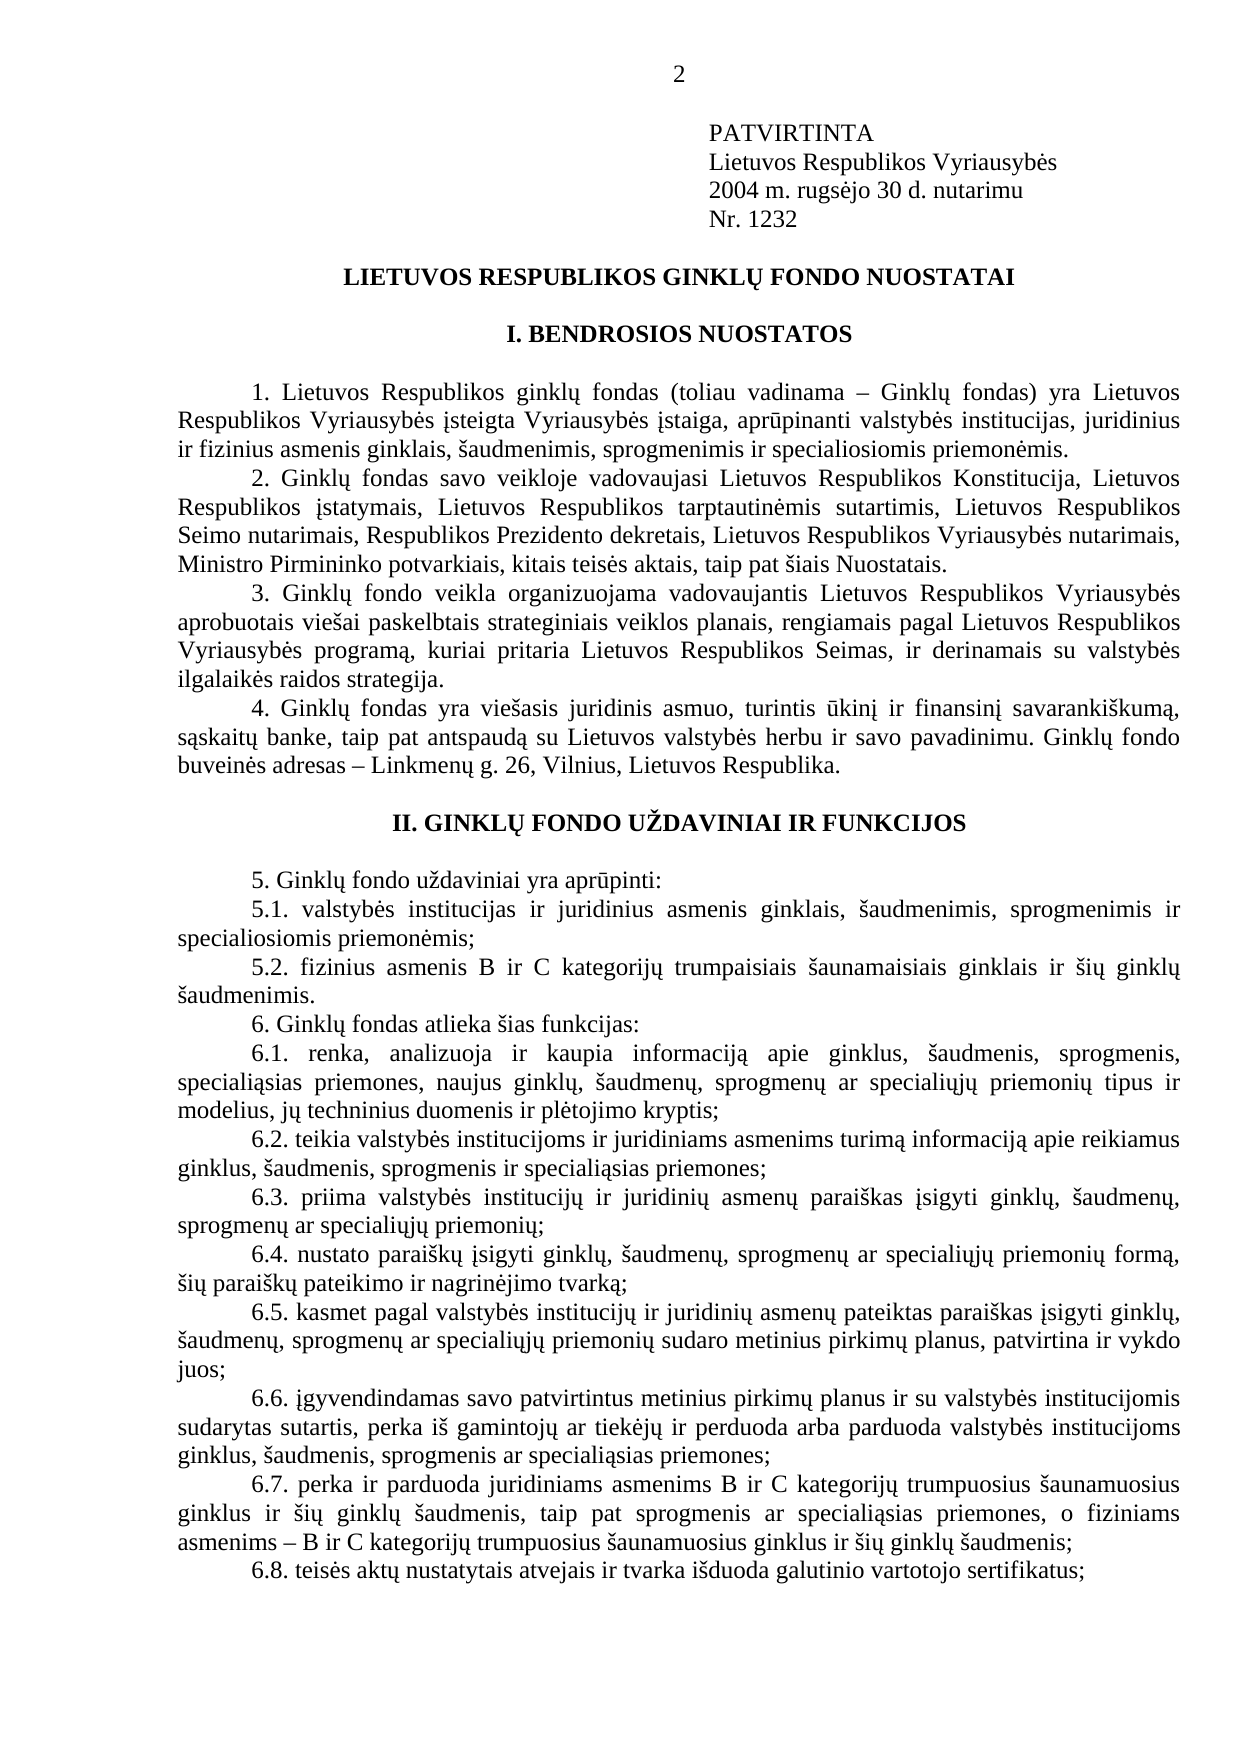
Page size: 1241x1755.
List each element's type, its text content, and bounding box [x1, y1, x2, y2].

text 6. Ginklų fondas atlieka šias funkcijas: [177, 1009, 1181, 1038]
text Lietuvos Respublikos Vyriausybės [177, 147, 1181, 176]
text 5.1. valstybės institucijas ir juridinius asmenis ginklais, šaudmenimis, sprogmenimis ir specialiosiomis priemonėmis; [177, 894, 1181, 952]
text LIETUVOS RESPUBLIKOS GINKLŲ FONDO NUOSTATAI [177, 262, 1181, 291]
text PATVIRTINTA [177, 118, 1181, 147]
text 6.1. renka, analizuoja ir kaupia informaciją apie ginklus, šaudmenis, sprogmenis, specialiąsias priemones, naujus ginklų, šaudmenų, sprogmenų ar specialiųjų priemonių tipus ir modelius, jų techninius duomenis ir plėtojimo kryptis; [177, 1038, 1181, 1124]
text 2004 m. rugsėjo 30 d. nutarimu [177, 176, 1181, 204]
text 3. Ginklų fondo veikla organizuojama vadovaujantis Lietuvos Respublikos Vyriausybės aprobuotais viešai paskelbtais strateginiais veiklos planais, rengiamais pagal Lietuvos Respublikos Vyriausybės programą, kuriai pritaria Lietuvos Respublikos Seimas, ir derinamais su valstybės ilgalaikės raidos strategija. [177, 578, 1181, 693]
text 6.4. nustato paraiškų įsigyti ginklų, šaudmenų, sprogmenų ar specialiųjų priemonių formą, šių paraiškų pateikimo ir nagrinėjimo tvarką; [177, 1239, 1181, 1297]
text 5. Ginklų fondo uždaviniai yra aprūpinti: [177, 866, 1181, 894]
text 1. Lietuvos Respublikos ginklų fondas (toliau vadinama – Ginklų fondas) yra Lietuvos Respublikos Vyriausybės įsteigta Vyriausybės įstaiga, aprūpinanti valstybės institucijas, juridinius ir fizinius asmenis ginklais, šaudmenimis, sprogmenimis ir specialiosiomis priemonėmis. [177, 377, 1181, 463]
text 5.2. fizinius asmenis B ir C kategorijų trumpaisiais šaunamaisiais ginklais ir šių ginklų šaudmenimis. [177, 952, 1181, 1009]
text II. GINKLŲ FONDO UŽDAVINIAI IR FUNKCIJOS [177, 808, 1181, 837]
text 6.5. kasmet pagal valstybės institucijų ir juridinių asmenų pateiktas paraiškas įsigyti ginklų, šaudmenų, sprogmenų ar specialiųjų priemonių sudaro metinius pirkimų planus, patvirtina ir vykdo juos; [177, 1297, 1181, 1383]
text 6.3. priima valstybės institucijų ir juridinių asmenų paraiškas įsigyti ginklų, šaudmenų, sprogmenų ar specialiųjų priemonių; [177, 1182, 1181, 1239]
text I. BENDROSIOS NUOSTATOS [177, 319, 1181, 348]
text Nr. 1232 [177, 204, 1181, 233]
text 2. Ginklų fondas savo veikloje vadovaujasi Lietuvos Respublikos Konstitucija, Lietuvos Respublikos įstatymais, Lietuvos Respublikos tarptautinėmis sutartimis, Lietuvos Respublikos Seimo nutarimais, Respublikos Prezidento dekretais, Lietuvos Respublikos Vyriausybės nutarimais, Ministro Pirmininko potvarkiais, kitais teisės aktais, taip pat šiais Nuostatais. [177, 463, 1181, 578]
text 4. Ginklų fondas yra viešasis juridinis asmuo, turintis ūkinį ir finansinį savarankiškumą, sąskaitų banke, taip pat antspaudą su Lietuvos valstybės herbu ir savo pavadinimu. Ginklų fondo buveinės adresas – Linkmenų g. 26, Vilnius, Lietuvos Respublika. [177, 693, 1181, 779]
text 6.2. teikia valstybės institucijoms ir juridiniams asmenims turimą informaciją apie reikiamus ginklus, šaudmenis, sprogmenis ir specialiąsias priemones; [177, 1124, 1181, 1182]
text 6.6. įgyvendindamas savo patvirtintus metinius pirkimų planus ir su valstybės institucijomis sudarytas sutartis, perka iš gamintojų ar tiekėjų ir perduoda arba parduoda valstybės institucijoms ginklus, šaudmenis, sprogmenis ar specialiąsias priemones; [177, 1383, 1181, 1469]
text 6.8. teisės aktų nustatytais atvejais ir tvarka išduoda galutinio vartotojo sertifikatus; [177, 1556, 1181, 1584]
text 6.7. perka ir parduoda juridiniams asmenims B ir C kategorijų trumpuosius šaunamuosius ginklus ir šių ginklų šaudmenis, taip pat sprogmenis ar specialiąsias priemones, o fiziniams asmenims – B ir C kategorijų trumpuosius šaunamuosius ginklus ir šių ginklų šaudmenis; [177, 1469, 1181, 1556]
